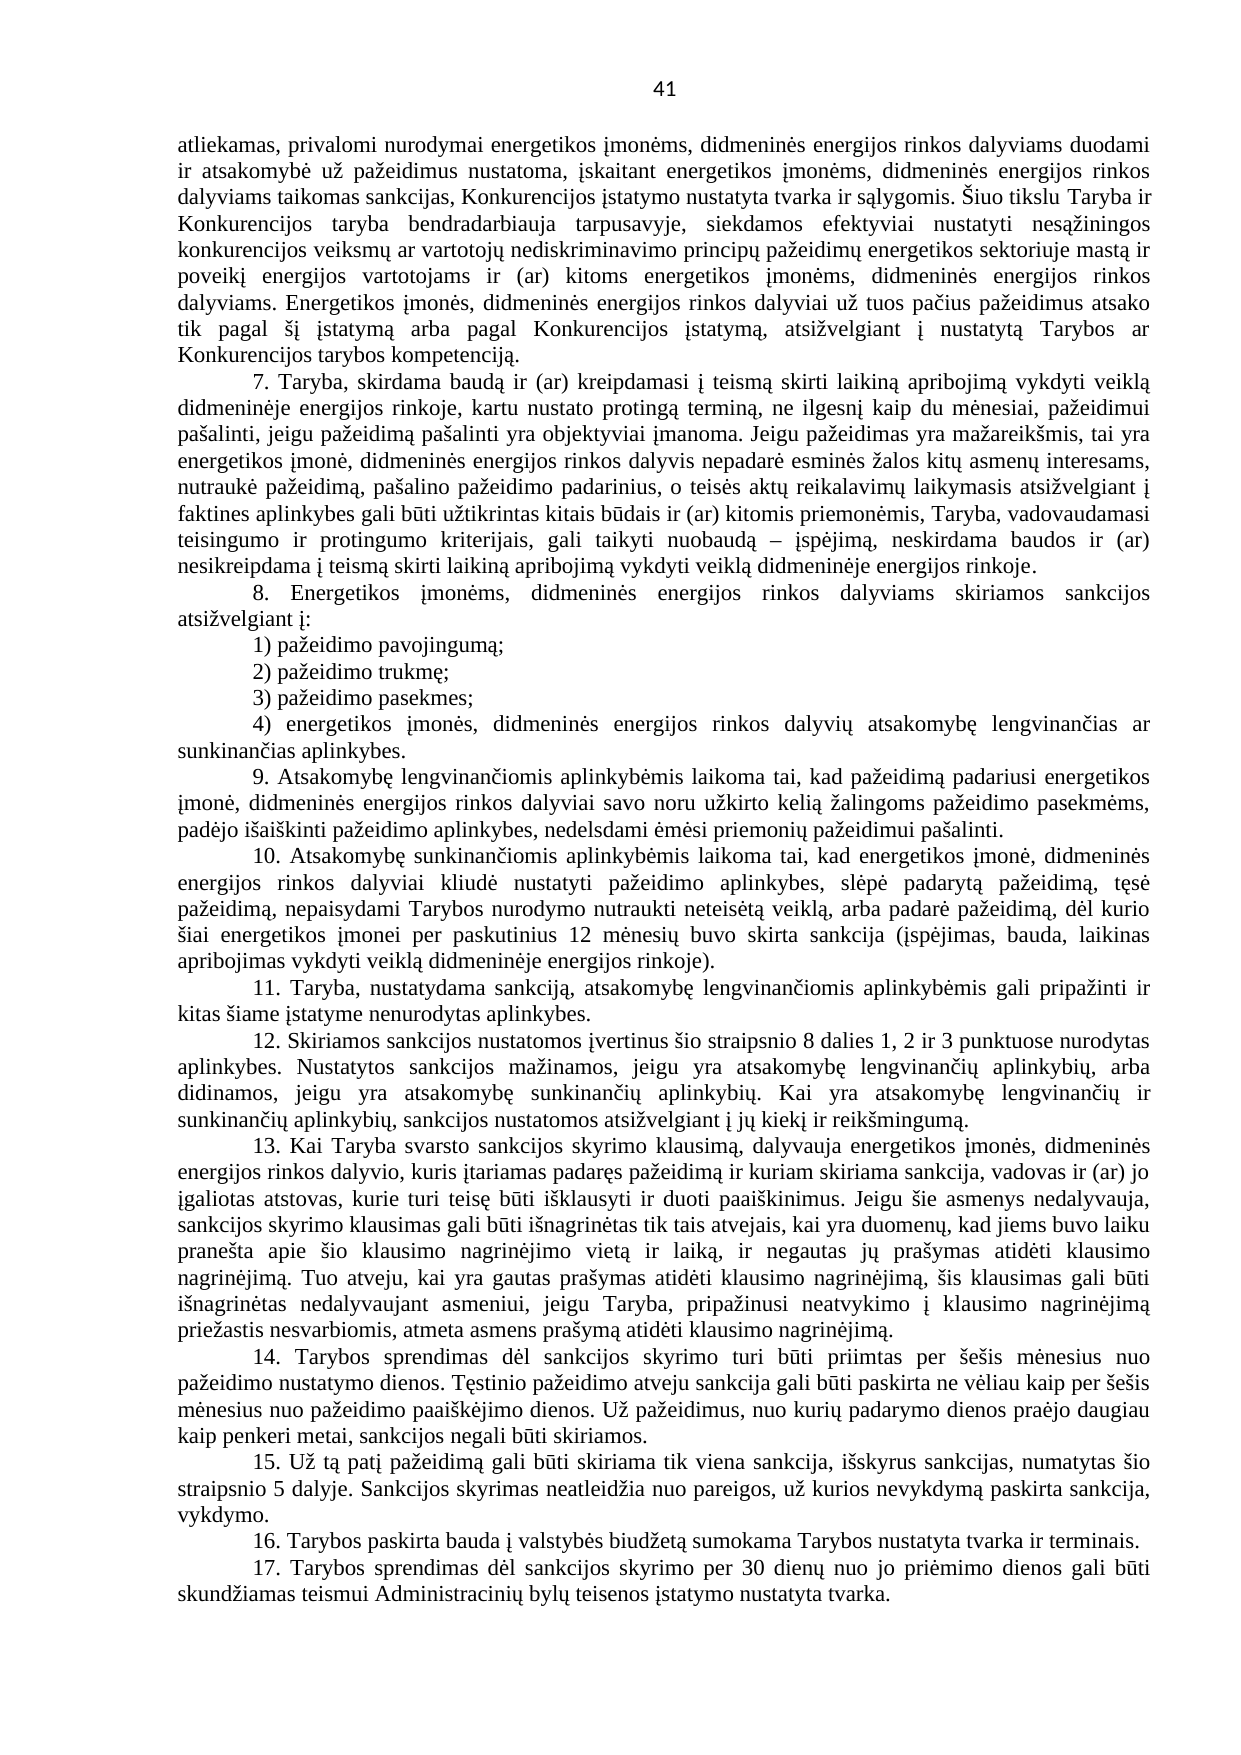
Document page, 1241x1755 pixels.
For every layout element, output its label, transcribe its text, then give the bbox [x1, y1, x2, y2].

text 10. Atsakomybę sunkinančiomis aplinkybėmis laikoma tai, kad energetikos įmonė, didmeninės energijos rinkos dalyviai kliudė nustatyti pažeidimo aplinkybes, slėpė padarytą pažeidimą, tęsė pažeidimą, nepaisydami Tarybos nurodymo nutraukti neteisėtą veiklą, arba padarė pažeidimą, dėl kurio šiai energetikos įmonei per paskutinius 12 mėnesių buvo skirta sankcija (įspėjimas, bauda, laikinas apribojimas vykdyti veiklą didmeninėje energijos rinkoje). [177, 842, 1152, 974]
text 17. Tarybos sprendimas dėl sankcijos skyrimo per 30 dienų nuo jo priėmimo dienos gali būti skundžiamas teismui Administracinių bylų teisenos įstatymo nustatyta tvarka. [177, 1554, 1152, 1606]
text 3) pažeidimo pasekmes; [177, 684, 1152, 710]
text 12. Skiriamos sankcijos nustatomos įvertinus šio straipsnio 8 dalies 1, 2 ir 3 punktuose nurodytas aplinkybes. Nustatytos sankcijos mažinamos, jeigu yra atsakomybę lengvinančių aplinkybių, arba didinamos, jeigu yra atsakomybę sunkinančių aplinkybių. Kai yra atsakomybę lengvinančių ir sunkinančių aplinkybių, sankcijos nustatomos atsižvelgiant į jų kiekį ir reikšmingumą. [177, 1027, 1152, 1132]
text 7. Taryba, skirdama baudą ir (ar) kreipdamasi į teismą skirti laikiną apribojimą vykdyti veiklą didmeninėje energijos rinkoje, kartu nustato protingą terminą, ne ilgesnį kaip du mėnesiai, pažeidimui pašalinti, jeigu pažeidimą pašalinti yra objektyviai įmanoma. Jeigu pažeidimas yra mažareikšmis, tai yra energetikos įmonė, didmeninės energijos rinkos dalyvis nepadarė esminės žalos kitų asmenų interesams, nutraukė pažeidimą, pašalino pažeidimo padarinius, o teisės aktų reikalavimų laikymasis atsižvelgiant į faktines aplinkybes gali būti užtikrintas kitais būdais ir (ar) kitomis priemonėmis, Taryba, vadovaudamasi teisingumo ir protingumo kriterijais, gali taikyti nuobaudą – įspėjimą, neskirdama baudos ir (ar) nesikreipdama į teismą skirti laikiną apribojimą vykdyti veiklą didmeninėje energijos rinkoje. [177, 368, 1152, 579]
text 15. Už tą patį pažeidimą gali būti skiriama tik viena sankcija, išskyrus sankcijas, numatytas šio straipsnio 5 dalyje. Sankcijos skyrimas neatleidžia nuo pareigos, už kurios nevykdymą paskirta sankcija, vykdymo. [177, 1448, 1152, 1527]
text 11. Taryba, nustatydama sankciją, atsakomybę lengvinančiomis aplinkybėmis gali pripažinti ir kitas šiame įstatyme nenurodytas aplinkybes. [177, 974, 1152, 1027]
text 13. Kai Taryba svarsto sankcijos skyrimo klausimą, dalyvauja energetikos įmonės, didmeninės energijos rinkos dalyvio, kuris įtariamas padaręs pažeidimą ir kuriam skiriama sankcija, vadovas ir (ar) jo įgaliotas atstovas, kurie turi teisę būti išklausyti ir duoti paaiškinimus. Jeigu šie asmenys nedalyvauja, sankcijos skyrimo klausimas gali būti išnagrinėtas tik tais atvejais, kai yra duomenų, kad jiems buvo laiku pranešta apie šio klausimo nagrinėjimo vietą ir laiką, ir negautas jų prašymas atidėti klausimo nagrinėjimą. Tuo atveju, kai yra gautas prašymas atidėti klausimo nagrinėjimą, šis klausimas gali būti išnagrinėtas nedalyvaujant asmeniui, jeigu Taryba, pripažinusi neatvykimo į klausimo nagrinėjimą priežastis nesvarbiomis, atmeta asmens prašymą atidėti klausimo nagrinėjimą. [177, 1132, 1152, 1343]
text 8. Energetikos įmonėms, didmeninės energijos rinkos dalyviams skiriamos sankcijos atsižvelgiant į: [177, 579, 1152, 631]
text 16. Tarybos paskirta bauda į valstybės biudžetą sumokama Tarybos nustatyta tvarka ir terminais. [177, 1527, 1152, 1554]
text 4) energetikos įmonės, didmeninės energijos rinkos dalyvių atsakomybę lengvinančias ar sunkinančias aplinkybes. [177, 710, 1152, 763]
text 2) pažeidimo trukmę; [177, 658, 1152, 684]
text 14. Tarybos sprendimas dėl sankcijos skyrimo turi būti priimtas per šešis mėnesius nuo pažeidimo nustatymo dienos. Tęstinio pažeidimo atveju sankcija gali būti paskirta ne vėliau kaip per šešis mėnesius nuo pažeidimo paaiškėjimo dienos. Už pažeidimus, nuo kurių padarymo dienos praėjo daugiau kaip penkeri metai, sankcijos negali būti skiriamos. [177, 1343, 1152, 1448]
text 1) pažeidimo pavojingumą; [177, 631, 1152, 658]
text atliekamas, privalomi nurodymai energetikos įmonėms, didmeninės energijos rinkos dalyviams duodami ir atsakomybė už pažeidimus nustatoma, įskaitant energetikos įmonėms, didmeninės energijos rinkos dalyviams taikomas sankcijas, Konkurencijos įstatymo nustatyta tvarka ir sąlygomis. Šiuo tikslu Taryba ir Konkurencijos taryba bendradarbiauja tarpusavyje, siekdamos efektyviai nustatyti nesąžiningos konkurencijos veiksmų ar vartotojų nediskriminavimo principų pažeidimų energetikos sektoriuje mastą ir poveikį energijos vartotojams ir (ar) kitoms energetikos įmonėms, didmeninės energijos rinkos dalyviams. Energetikos įmonės, didmeninės energijos rinkos dalyviai už tuos pačius pažeidimus atsako tik pagal šį įstatymą arba pagal Konkurencijos įstatymą, atsižvelgiant į nustatytą Tarybos ar Konkurencijos tarybos kompetenciją. [177, 131, 1152, 368]
text 9. Atsakomybę lengvinančiomis aplinkybėmis laikoma tai, kad pažeidimą padariusi energetikos įmonė, didmeninės energijos rinkos dalyviai savo noru užkirto kelią žalingoms pažeidimo pasekmėms, padėjo išaiškinti pažeidimo aplinkybes, nedelsdami ėmėsi priemonių pažeidimui pašalinti. [177, 763, 1152, 842]
